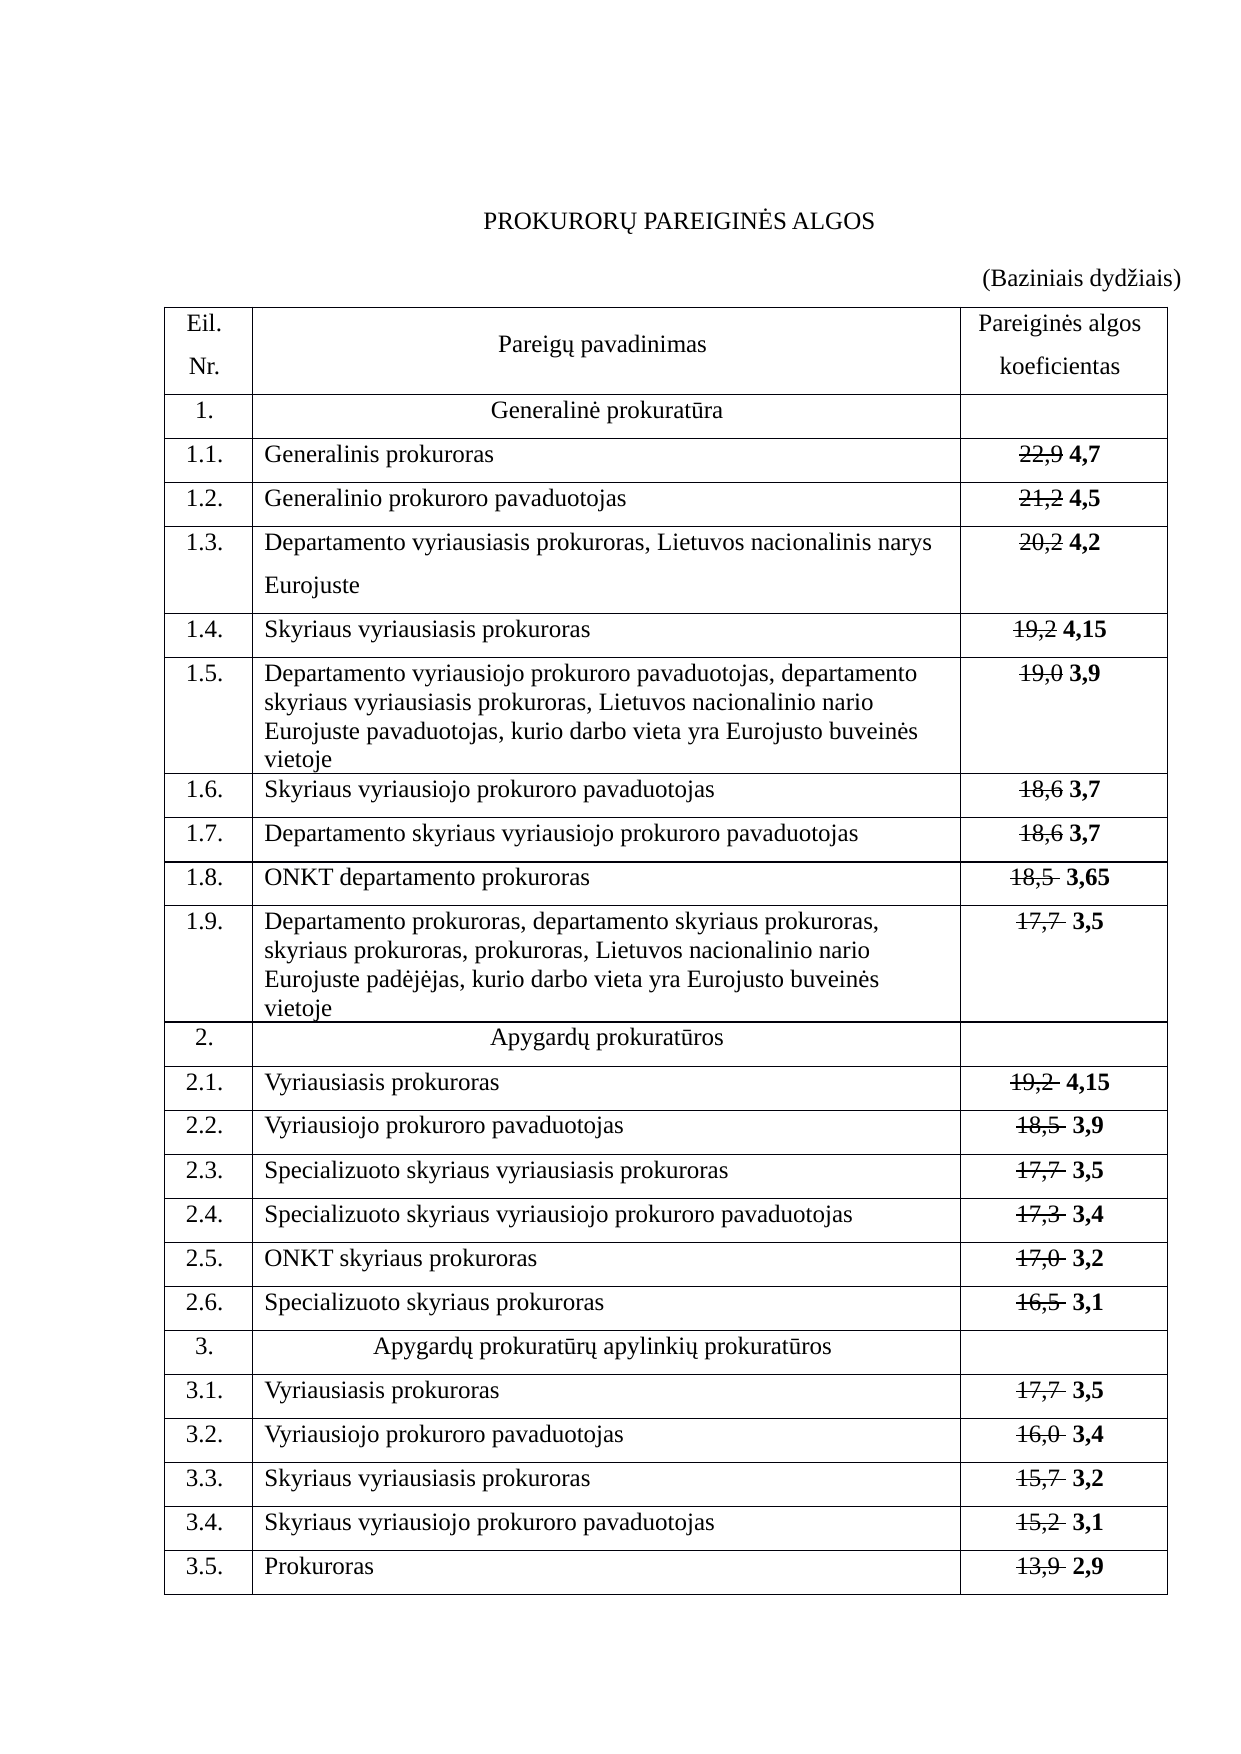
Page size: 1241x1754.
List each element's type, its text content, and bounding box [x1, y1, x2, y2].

table_cell 1.1. [165, 439, 252, 482]
table_cell Departamento vyriausiasis prokuroras, Lietuvos nacionalinis narys Eurojuste [253, 527, 960, 613]
table_cell Specializuoto skyriaus prokuroras [253, 1287, 960, 1330]
text (Baziniais dydžiais) [177, 263, 1181, 292]
table_cell 17,7 3,5 [961, 1375, 1167, 1418]
table_cell 2.5. [165, 1243, 252, 1286]
table_cell Generalinis prokuroras [253, 439, 960, 482]
table_cell Departamento vyriausiojo prokuroro pavaduotojas, departamento skyriaus vyriausiasis prokuroras, Lietuvos nacionalinio nario Eurojuste pavaduotojas, kurio darbo vieta yra Eurojusto buveinės vietoje [253, 658, 960, 773]
table_cell Skyriaus vyriausiojo prokuroro pavaduotojas [253, 774, 960, 817]
table_cell [961, 1331, 1167, 1374]
table_cell 17,0 3,2 [961, 1243, 1167, 1286]
table_header Pareigų pavadinimas [253, 308, 960, 394]
table_cell Specializuoto skyriaus vyriausiojo prokuroro pavaduotojas [253, 1199, 960, 1242]
table_cell 1.2. [165, 483, 252, 526]
table_cell 1. [165, 395, 252, 438]
table_cell 2.2. [165, 1111, 252, 1154]
table_cell Departamento skyriaus vyriausiojo prokuroro pavaduotojas [253, 818, 960, 861]
table_cell Vyriausiasis prokuroras [253, 1375, 960, 1418]
table_cell 1.6. [165, 774, 252, 817]
table_cell 16,5 3,1 [961, 1287, 1167, 1330]
table_cell Apygardų prokuratūrų apylinkių prokuratūros [253, 1331, 960, 1374]
table_cell Skyriaus vyriausiasis prokuroras [253, 1463, 960, 1506]
table_cell Skyriaus vyriausiojo prokuroro pavaduotojas [253, 1507, 960, 1550]
table_cell Vyriausiojo prokuroro pavaduotojas [253, 1111, 960, 1154]
table_cell 17,7 3,5 [961, 906, 1167, 1021]
table_cell ONKT skyriaus prokuroras [253, 1243, 960, 1286]
table_cell Skyriaus vyriausiasis prokuroras [253, 614, 960, 657]
table_cell 16,0 3,4 [961, 1419, 1167, 1462]
table_cell 1.5. [165, 658, 252, 773]
table_cell 1.4. [165, 614, 252, 657]
table_cell 1.3. [165, 527, 252, 613]
table_cell 22,9 4,7 [961, 439, 1167, 482]
table_header Eil. Nr. [165, 308, 252, 394]
table_cell 19,0 3,9 [961, 658, 1167, 773]
table_cell 2.3. [165, 1155, 252, 1198]
table_cell 2.6. [165, 1287, 252, 1330]
table_cell Vyriausiojo prokuroro pavaduotojas [253, 1419, 960, 1462]
table_cell ONKT departamento prokuroras [253, 863, 960, 905]
table_cell Apygardų prokuratūros [253, 1023, 960, 1066]
table_cell 2.1. [165, 1067, 252, 1109]
table_cell 19,2 4,15 [961, 614, 1167, 657]
table_cell Vyriausiasis prokuroras [253, 1067, 960, 1109]
table_cell 18,6 3,7 [961, 818, 1167, 861]
table_cell 1.8. [165, 863, 252, 905]
table_cell 15,7 3,2 [961, 1463, 1167, 1506]
table_cell 18,5 3,9 [961, 1111, 1167, 1154]
table_cell 3.3. [165, 1463, 252, 1506]
table_cell 2.4. [165, 1199, 252, 1242]
table_cell 13,9 2,9 [961, 1551, 1167, 1594]
table_cell 1.7. [165, 818, 252, 861]
table_cell 3.2. [165, 1419, 252, 1462]
table_cell 2. [165, 1023, 252, 1066]
table_cell 3. [165, 1331, 252, 1374]
table_cell 15,2 3,1 [961, 1507, 1167, 1550]
table_cell 19,2 4,15 [961, 1067, 1167, 1109]
table_cell 17,3 3,4 [961, 1199, 1167, 1242]
table_cell [961, 1023, 1167, 1066]
table_cell 18,6 3,7 [961, 774, 1167, 817]
table_cell Departamento prokuroras, departamento skyriaus prokuroras, skyriaus prokuroras, prokuroras, Lietuvos nacionalinio nario Eurojuste padėjėjas, kurio darbo vieta yra Eurojusto buveinės vietoje [253, 906, 960, 1021]
subtitle Prokurorų PAREIGINĖS ALGOS [177, 206, 1181, 235]
table_cell 1.9. [165, 906, 252, 1021]
table_cell 3.4. [165, 1507, 252, 1550]
table_cell 3.5. [165, 1551, 252, 1594]
table_cell 20,2 4,2 [961, 527, 1167, 613]
table_cell 3.1. [165, 1375, 252, 1418]
table_header Pareiginės algos koeficientas [961, 308, 1167, 394]
table_cell [961, 395, 1167, 438]
table_cell Prokuroras [253, 1551, 960, 1594]
table_cell Generalinė prokuratūra [253, 395, 960, 438]
table_cell 18,5 3,65 [961, 863, 1167, 905]
table_cell Specializuoto skyriaus vyriausiasis prokuroras [253, 1155, 960, 1198]
table_cell 21,2 4,5 [961, 483, 1167, 526]
table_cell Generalinio prokuroro pavaduotojas [253, 483, 960, 526]
table_cell 17,7 3,5 [961, 1155, 1167, 1198]
